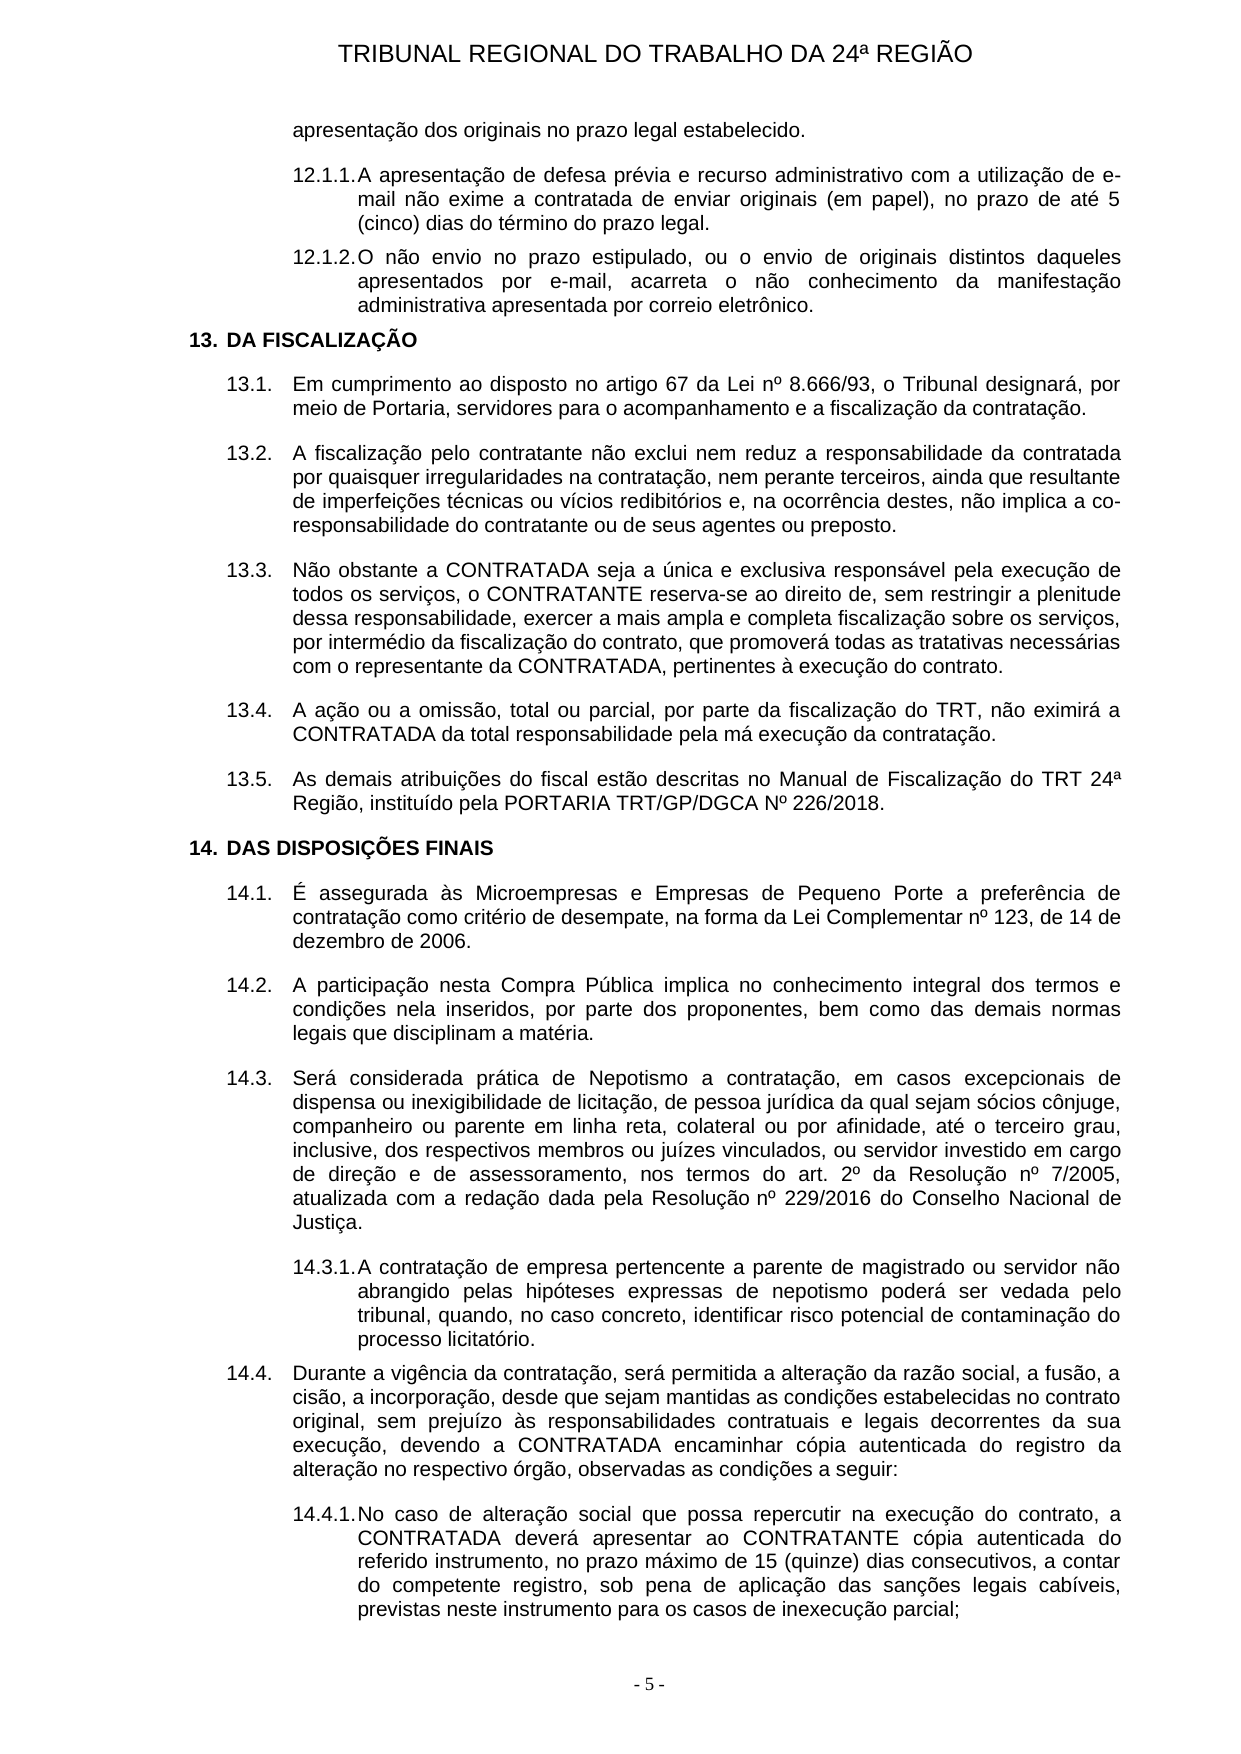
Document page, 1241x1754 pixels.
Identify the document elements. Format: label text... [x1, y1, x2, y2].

list As demais atribuições do fiscal estão descritas no Manual de Fiscalização do TRT 24ª Região, instituído pela PORTARIA TRT/GP/DGCA Nº 226/2018. [226, 767, 1122, 815]
list A apresentação de defesa prévia e recurso administrativo com a utilização de e-mail não exime a contratada de enviar originais (em papel), no prazo de até 5 (cinco) dias do término do prazo legal. [292, 163, 1122, 235]
list DAS DISPOSIÇÕES FINAIS [189, 836, 1122, 860]
list A contratação de empresa pertencente a parente de magistrado ou servidor não abrangido pelas hipóteses expressas de nepotismo poderá ser vedada pelo tribunal, quando, no caso concreto, identificar risco potencial de contaminação do processo licitatório. [292, 1254, 1122, 1350]
list Em cumprimento ao disposto no artigo 67 da Lei nº 8.666/93, o Tribunal designará, por meio de Portaria, servidores para o acompanhamento e a fiscalização da contratação. [226, 372, 1122, 420]
list DA FISCALIZAÇÃO [189, 327, 1122, 351]
list No caso de alteração social que possa repercutir na execução do contrato, a CONTRATADA deverá apresentar ao CONTRATANTE cópia autenticada do referido instrumento, no prazo máximo de 15 (quinze) dias consecutivos, a contar do competente registro, sob pena de aplicação das sanções legais cabíveis, previstas neste instrumento para os casos de inexecução parcial; [292, 1501, 1122, 1621]
list A participação nesta Compra Pública implica no conhecimento integral dos termos e condições nela inseridos, por parte dos proponentes, bem como das demais normas legais que disciplinam a matéria. [226, 973, 1122, 1045]
list A fiscalização pelo contratante não exclui nem reduz a responsabilidade da contratada por quaisquer irregularidades na contratação, nem perante terceiros, ainda que resultante de imperfeições técnicas ou vícios redibitórios e, na ocorrência destes, não implica a co-responsabilidade do contratante ou de seus agentes ou preposto. [226, 441, 1122, 537]
list A ação ou a omissão, total ou parcial, por parte da fiscalização do TRT, não eximirá a CONTRATADA da total responsabilidade pela má execução da contratação. [226, 698, 1122, 746]
list É assegurada às Microempresas e Empresas de Pequeno Porte a preferência de contratação como critério de desempate, na forma da Lei Complementar nº 123, de 14 de dezembro de 2006. [226, 881, 1122, 952]
list Durante a vigência da contratação, será permitida a alteração da razão social, a fusão, a cisão, a incorporação, desde que sejam mantidas as condições estabelecidas no contrato original, sem prejuízo às responsabilidades contratuais e legais decorrentes da sua execução, devendo a CONTRATADA encaminhar cópia autenticada do registro da alteração no respectivo órgão, observadas as condições a seguir: [226, 1361, 1122, 1481]
list Não obstante a CONTRATADA seja a única e exclusiva responsável pela execução de todos os serviços, o CONTRATANTE reserva-se ao direito de, sem restringir a plenitude dessa responsabilidade, exercer a mais ampla e completa fiscalização sobre os serviços, por intermédio da fiscalização do contrato, que promoverá todas as tratativas necessárias com o representante da CONTRATADA, pertinentes à execução do contrato. [226, 558, 1122, 677]
list apresentação dos originais no prazo legal estabelecido. [226, 118, 1122, 142]
list Será considerada prática de Nepotismo a contratação, em casos excepcionais de dispensa ou inexigibilidade de licitação, de pessoa jurídica da qual sejam sócios cônjuge, companheiro ou parente em linha reta, colateral ou por afinidade, até o terceiro grau, inclusive, dos respectivos membros ou juízes vinculados, ou servidor investido em cargo de direção e de assessoramento, nos termos do art. 2º da Resolução nº 7/2005, atualizada com a redação dada pela Resolução nº 229/2016 do Conselho Nacional de Justiça. [226, 1066, 1122, 1234]
list O não envio no prazo estipulado, ou o envio de originais distintos daqueles apresentados por e-mail, acarreta o não conhecimento da manifestação administrativa apresentada por correio eletrônico. [292, 245, 1122, 317]
